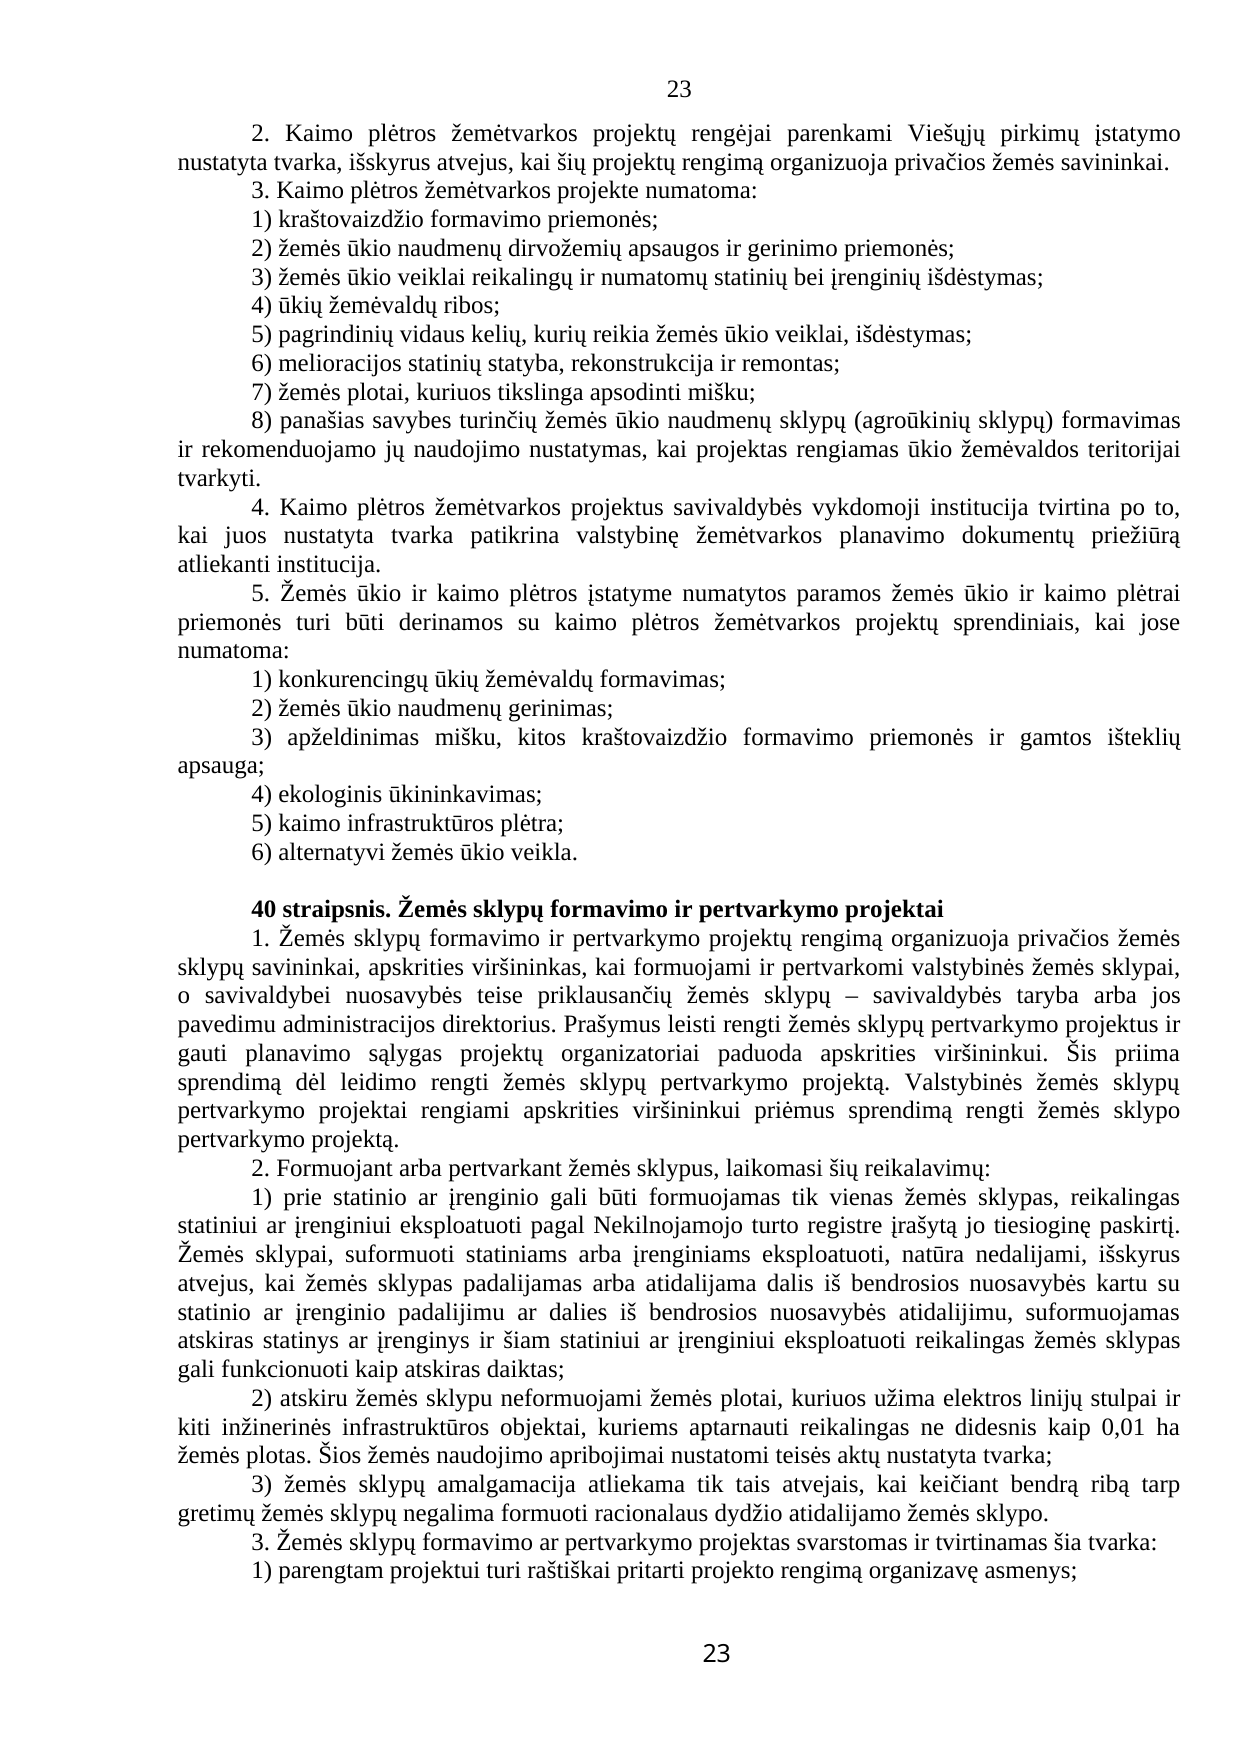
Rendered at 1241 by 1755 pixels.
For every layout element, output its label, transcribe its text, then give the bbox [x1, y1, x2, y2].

text 40 straipsnis. Žemės sklypų formavimo ir pertvarkymo projektai [177, 894, 1181, 923]
text 5) kaimo infrastruktūros plėtra; [177, 808, 1181, 837]
text 3) žemės ūkio veiklai reikalingų ir numatomų statinių bei įrenginių išdėstymas; [177, 262, 1181, 291]
text 3) apželdinimas mišku, kitos kraštovaizdžio formavimo priemonės ir gamtos išteklių apsauga; [177, 722, 1181, 779]
text 1) konkurencingų ūkių žemėvaldų formavimas; [177, 664, 1181, 693]
text 1) prie statinio ar įrenginio gali būti formuojamas tik vienas žemės sklypas, reikalingas statiniui ar įrenginiui eksploatuoti pagal Nekilnojamojo turto registre įrašytą jo tiesioginę paskirtį. Žemės sklypai, suformuoti statiniams arba įrenginiams eksploatuoti, natūra nedalijami, išskyrus atvejus, kai žemės sklypas padalijamas arba atidalijama dalis iš bendrosios nuosavybės kartu su statinio ar įrenginio padalijimu ar dalies iš bendrosios nuosavybės atidalijimu, suformuojamas atskiras statinys ar įrenginys ir šiam statiniui ar įrenginiui eksploatuoti reikalingas žemės sklypas gali funkcionuoti kaip atskiras daiktas; [177, 1182, 1181, 1383]
text 4. Kaimo plėtros žemėtvarkos projektus savivaldybės vykdomoji institucija tvirtina po to, kai juos nustatyta tvarka patikrina valstybinę žemėtvarkos planavimo dokumentų priežiūrą atliekanti institucija. [177, 492, 1181, 578]
text 5. Žemės ūkio ir kaimo plėtros įstatyme numatytos paramos žemės ūkio ir kaimo plėtrai priemonės turi būti derinamos su kaimo plėtros žemėtvarkos projektų sprendiniais, kai jose numatoma: [177, 578, 1181, 664]
text 1) parengtam projektui turi raštiškai pritarti projekto rengimą organizavę asmenys; [177, 1556, 1181, 1584]
text 4) ekologinis ūkininkavimas; [177, 779, 1181, 808]
text 4) ūkių žemėvaldų ribos; [177, 291, 1181, 319]
text 2) žemės ūkio naudmenų gerinimas; [177, 693, 1181, 722]
text 3. Kaimo plėtros žemėtvarkos projekte numatoma: [177, 176, 1181, 204]
text 1. Žemės sklypų formavimo ir pertvarkymo projektų rengimą organizuoja privačios žemės sklypų savininkai, apskrities viršininkas, kai formuojami ir pertvarkomi valstybinės žemės sklypai, o savivaldybei nuosavybės teise priklausančių žemės sklypų – savivaldybės taryba arba jos pavedimu administracijos direktorius. Prašymus leisti rengti žemės sklypų pertvarkymo projektus ir gauti planavimo sąlygas projektų organizatoriai paduoda apskrities viršininkui. Šis priima sprendimą dėl leidimo rengti žemės sklypų pertvarkymo projektą. Valstybinės žemės sklypų pertvarkymo projektai rengiami apskrities viršininkui priėmus sprendimą rengti žemės sklypo pertvarkymo projektą. [177, 923, 1181, 1153]
text 6) melioracijos statinių statyba, rekonstrukcija ir remontas; [177, 348, 1181, 377]
text 5) pagrindinių vidaus kelių, kurių reikia žemės ūkio veiklai, išdėstymas; [177, 319, 1181, 348]
text 3. Žemės sklypų formavimo ar pertvarkymo projektas svarstomas ir tvirtinamas šia tvarka: [177, 1527, 1181, 1556]
text 2) atskiru žemės sklypu neformuojami žemės plotai, kuriuos užima elektros linijų stulpai ir kiti inžinerinės infrastruktūros objektai, kuriems aptarnauti reikalingas ne didesnis kaip 0,01 ha žemės plotas. Šios žemės naudojimo apribojimai nustatomi teisės aktų nustatyta tvarka; [177, 1383, 1181, 1469]
text 3) žemės sklypų amalgamacija atliekama tik tais atvejais, kai keičiant bendrą ribą tarp gretimų žemės sklypų negalima formuoti racionalaus dydžio atidalijamo žemės sklypo. [177, 1469, 1181, 1527]
text 6) alternatyvi žemės ūkio veikla. [177, 837, 1181, 866]
text 2. Formuojant arba pertvarkant žemės sklypus, laikomasi šių reikalavimų: [177, 1153, 1181, 1182]
text 8) panašias savybes turinčių žemės ūkio naudmenų sklypų (agroūkinių sklypų) formavimas ir rekomenduojamo jų naudojimo nustatymas, kai projektas rengiamas ūkio žemėvaldos teritorijai tvarkyti. [177, 406, 1181, 492]
text 2. Kaimo plėtros žemėtvarkos projektų rengėjai parenkami Viešųjų pirkimų įstatymo nustatyta tvarka, išskyrus atvejus, kai šių projektų rengimą organizuoja privačios žemės savininkai. [177, 118, 1181, 176]
text 1) kraštovaizdžio formavimo priemonės; [177, 204, 1181, 233]
text 2) žemės ūkio naudmenų dirvožemių apsaugos ir gerinimo priemonės; [177, 233, 1181, 262]
text 7) žemės plotai, kuriuos tikslinga apsodinti mišku; [177, 377, 1181, 406]
